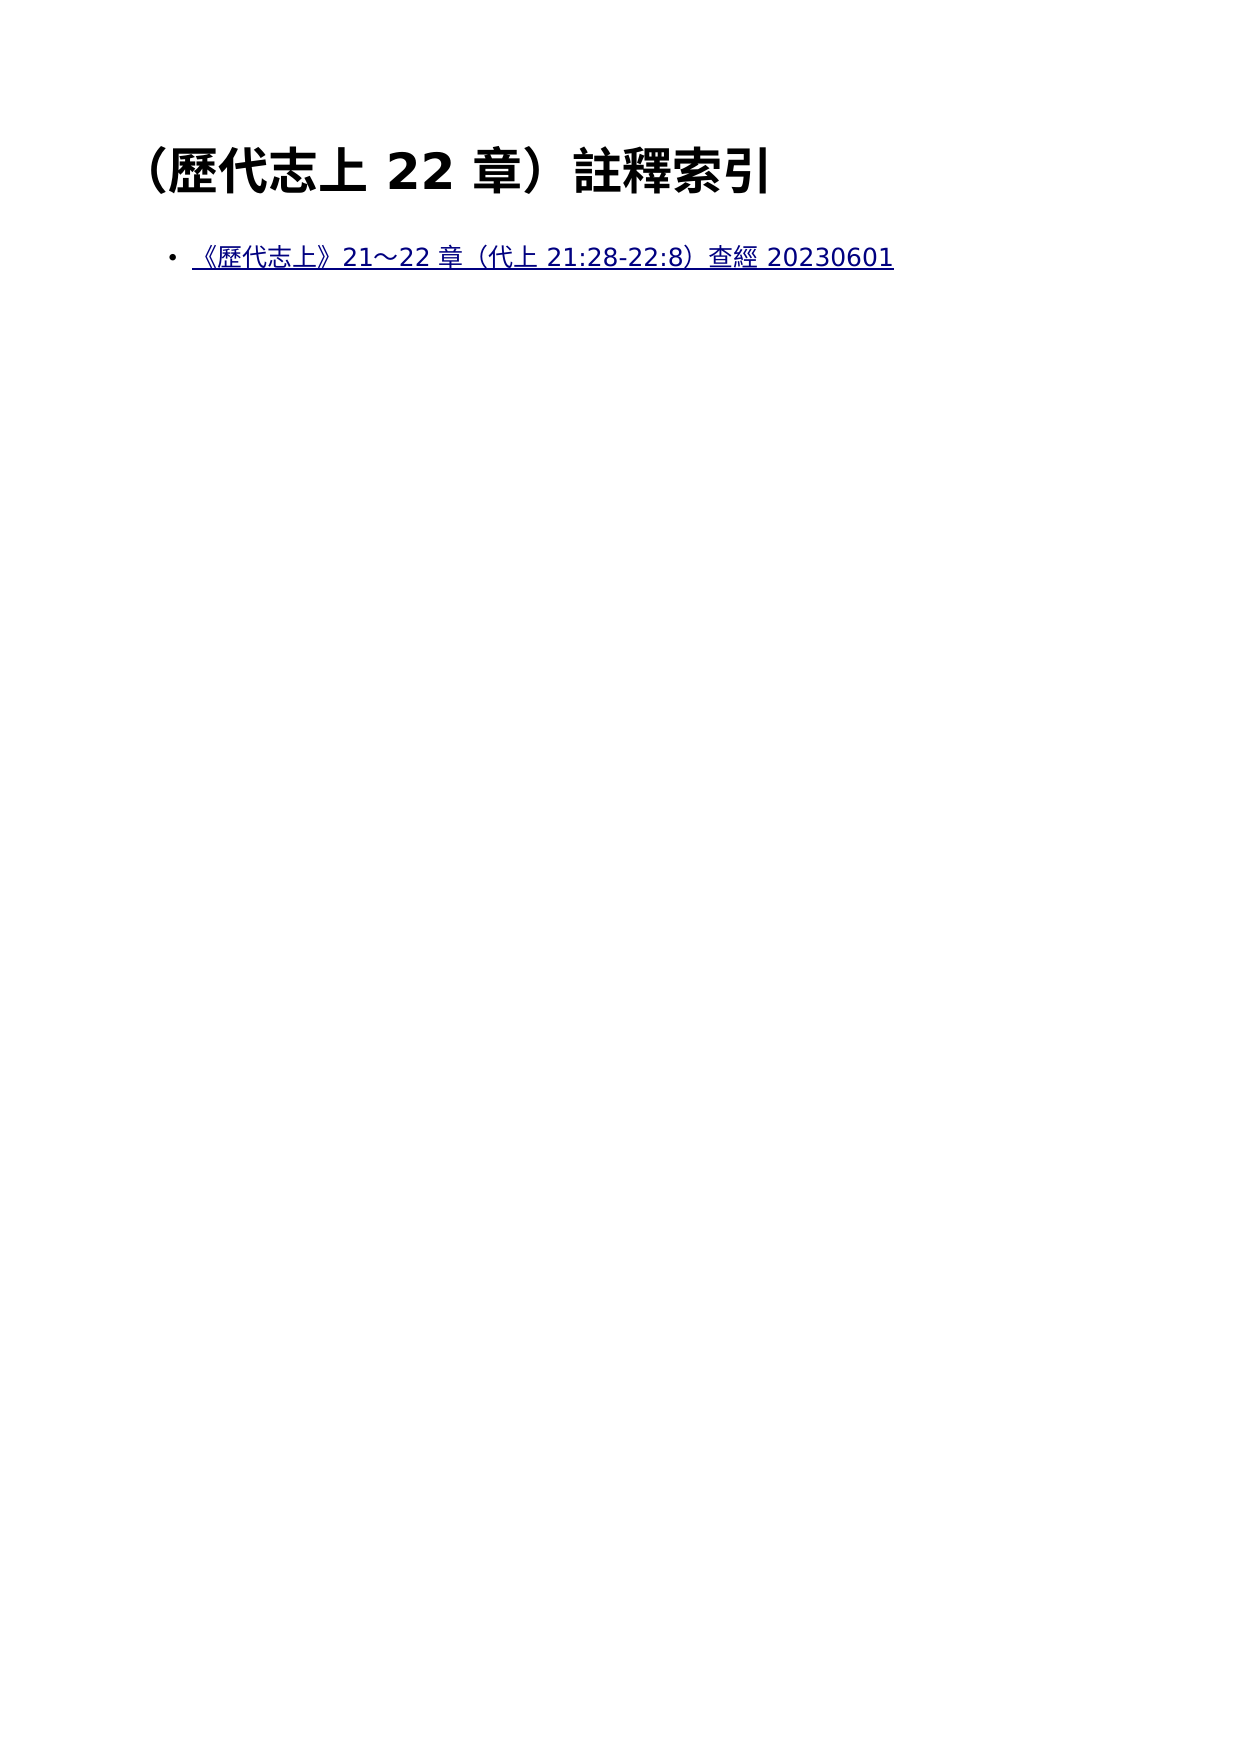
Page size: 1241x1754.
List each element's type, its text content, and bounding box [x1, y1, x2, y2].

list 《歷代志上》21～22 章（代上 21:28-22:8）查經 20230601 [177, 243, 1122, 272]
subtitle （歷代志上 22 章）註釋索引 [118, 143, 1122, 201]
